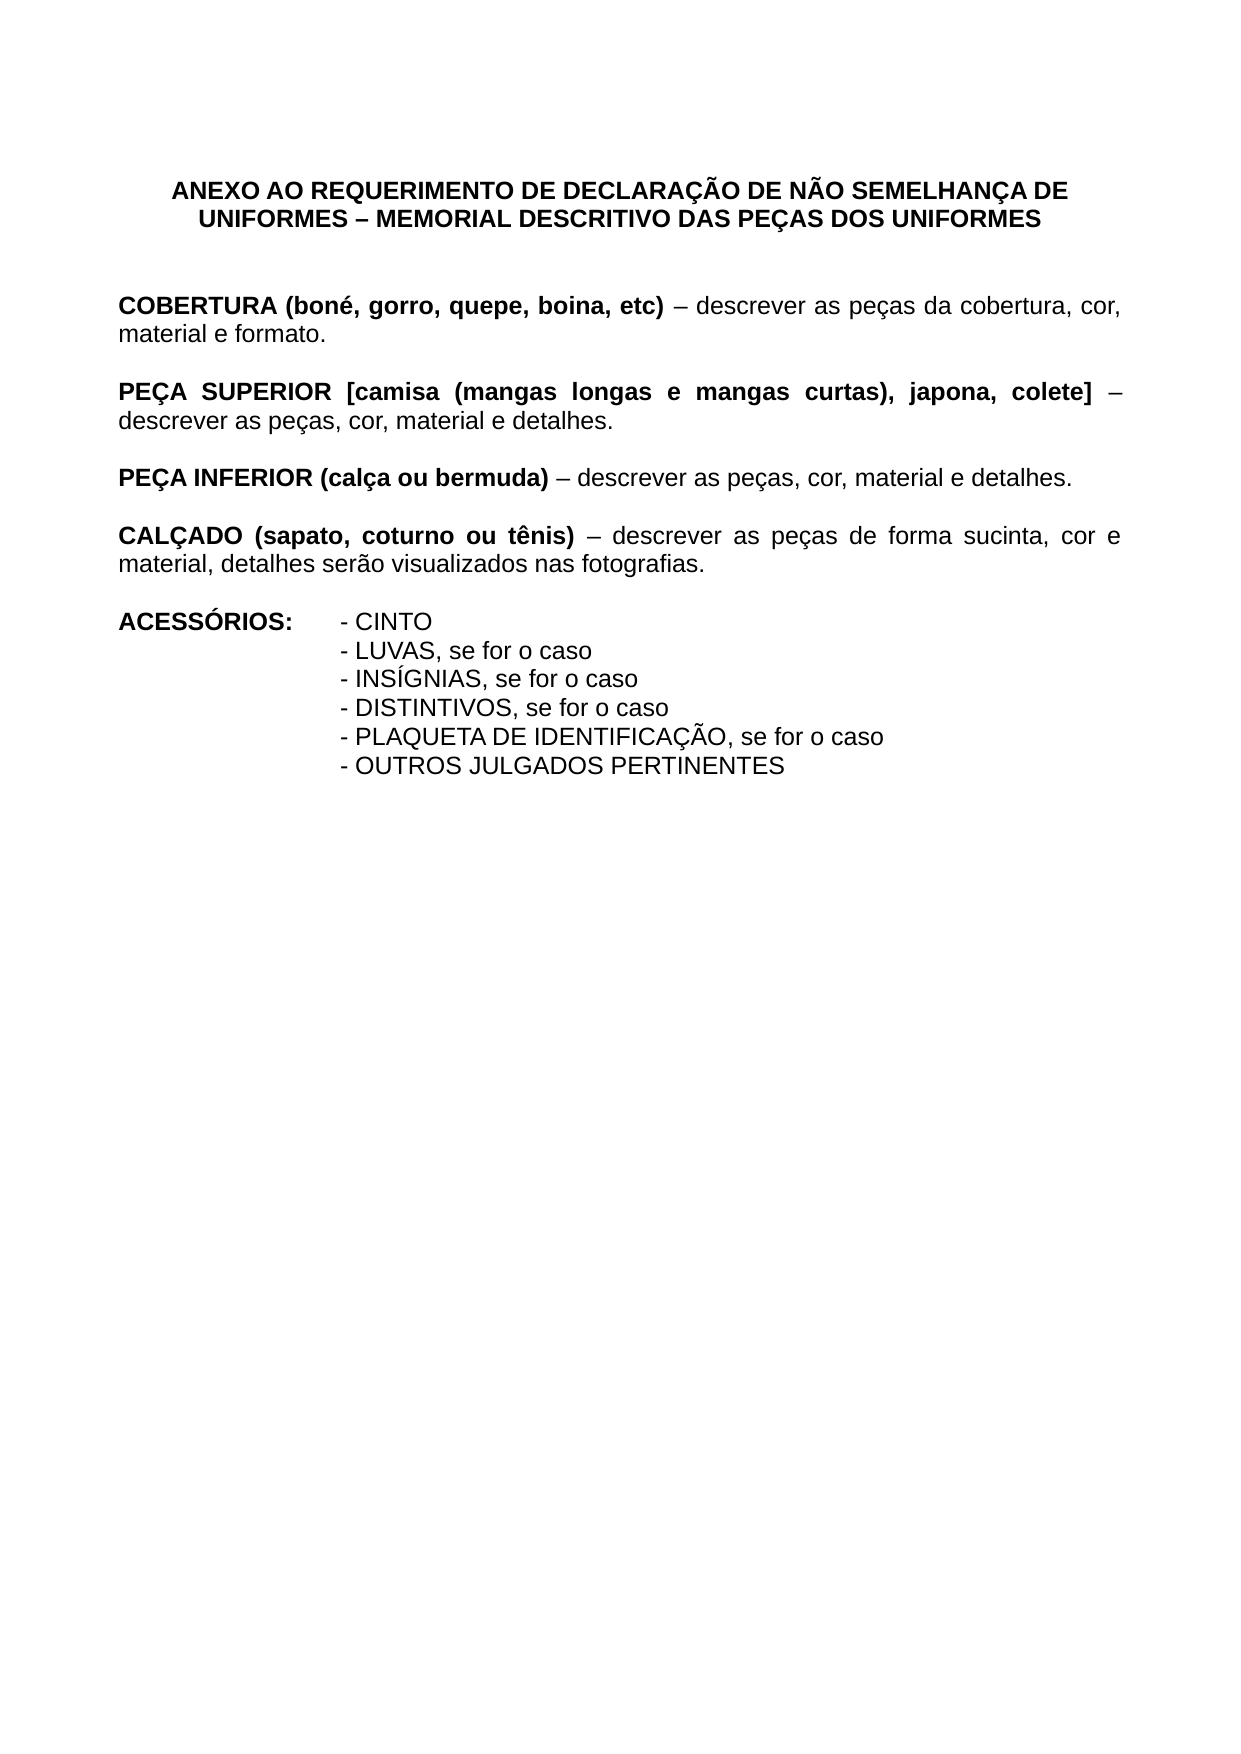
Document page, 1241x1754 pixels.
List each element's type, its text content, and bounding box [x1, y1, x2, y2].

text CALÇADO (sapato, coturno ou tênis) – descrever as peças de forma sucinta, cor e material, detalhes serão visualizados nas fotografias. [118, 521, 1122, 578]
text - LUVAS, se for o caso [118, 636, 1122, 664]
text - DISTINTIVOS, se for o caso [118, 693, 1122, 722]
text PEÇA INFERIOR (calça ou bermuda) – descrever as peças, cor, material e detalhes. [118, 463, 1122, 492]
text - OUTROS JULGADOS PERTINENTES [118, 751, 1122, 779]
text ANEXO AO REQUERIMENTO DE DECLARAÇÃO DE NÃO SEMELHANÇA DE UNIFORMES – MEMORIAL DESCRITIVO DAS PEÇAS DOS UNIFORMES [118, 176, 1122, 233]
text - PLAQUETA DE IDENTIFICAÇÃO, se for o caso [118, 722, 1122, 751]
text COBERTURA (boné, gorro, quepe, boina, etc) – descrever as peças da cobertura, cor, material e formato. [118, 291, 1122, 348]
text - INSÍGNIAS, se for o caso [118, 664, 1122, 693]
text PEÇA SUPERIOR [camisa (mangas longas e mangas curtas), japona, colete] – descrever as peças, cor, material e detalhes. [118, 377, 1122, 434]
text ACESSÓRIOS: - CINTO [118, 607, 1122, 636]
